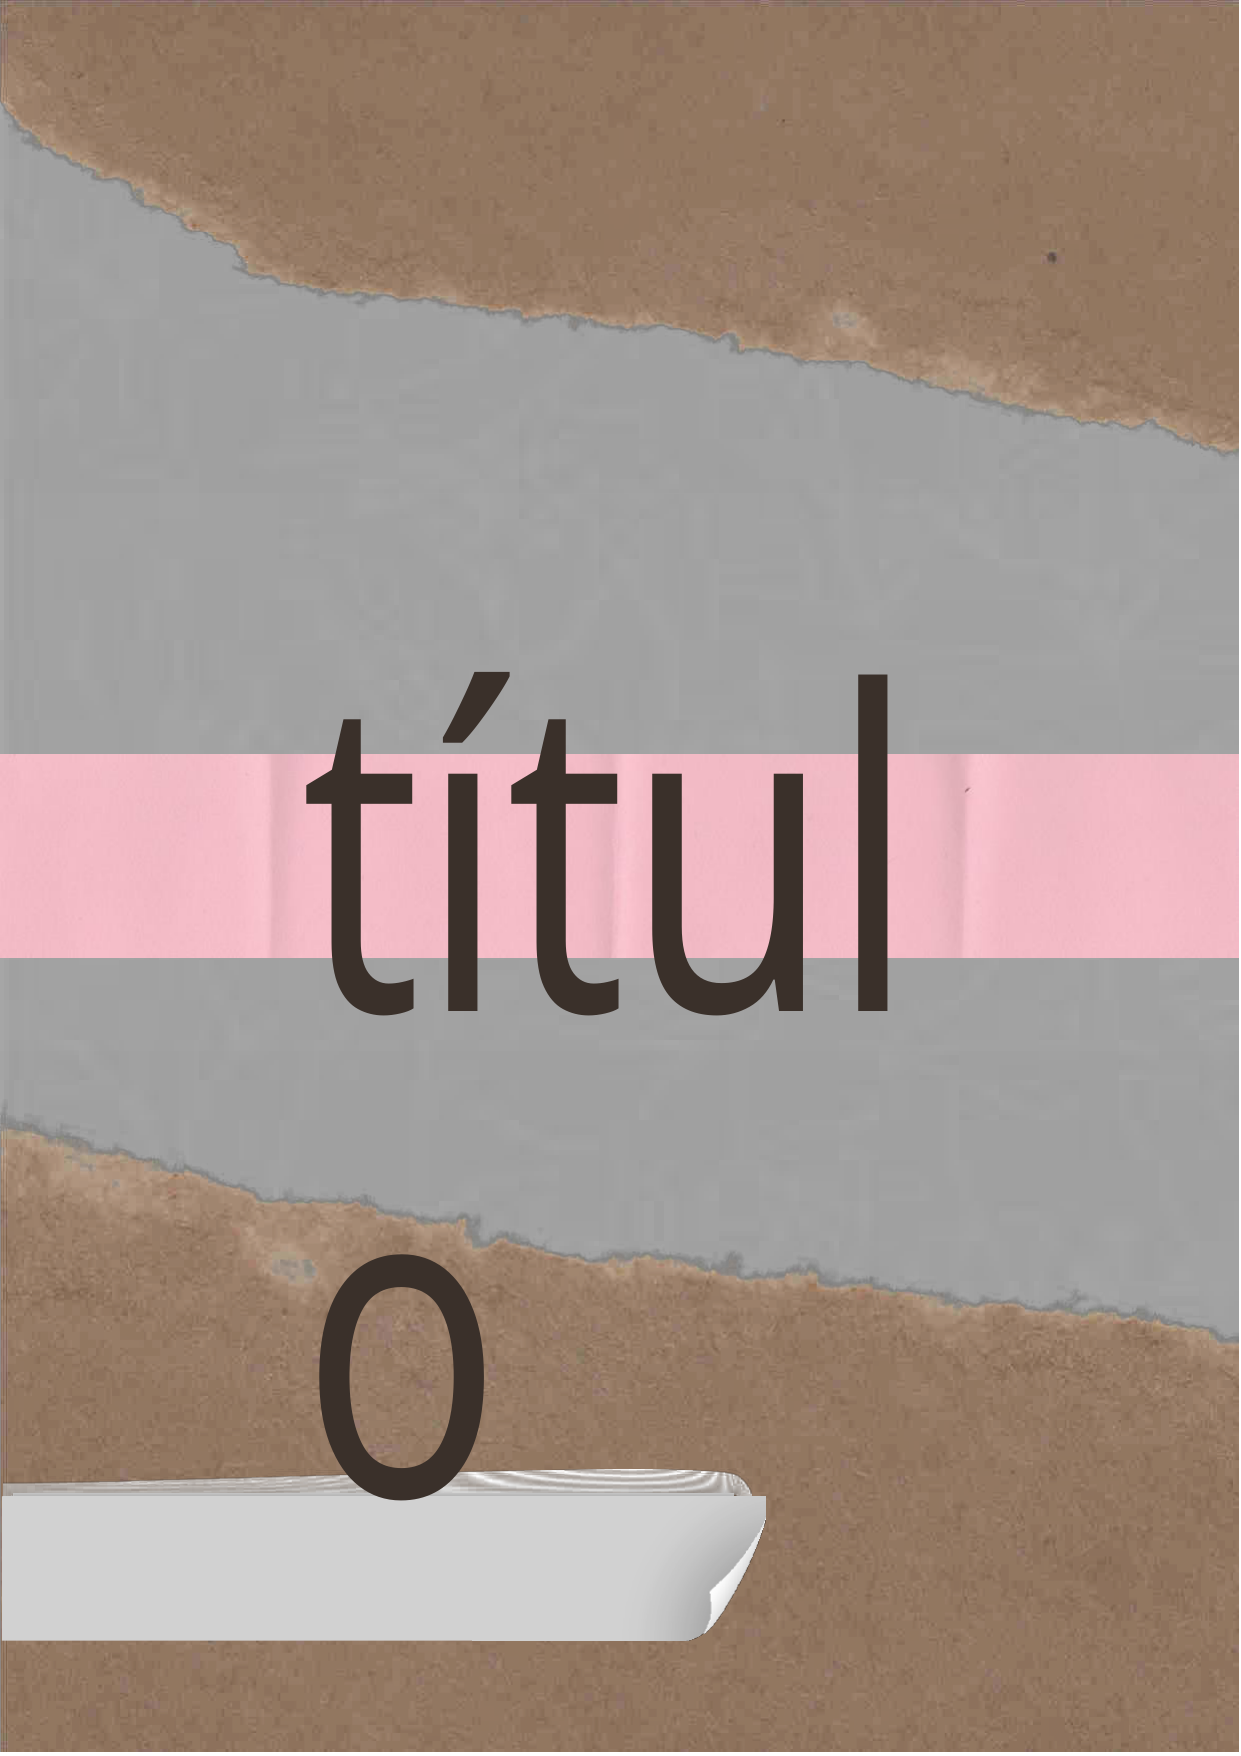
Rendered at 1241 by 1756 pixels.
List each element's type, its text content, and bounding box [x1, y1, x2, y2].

text título [301, 624, 1065, 1593]
picture [0, 0, 1239, 1752]
